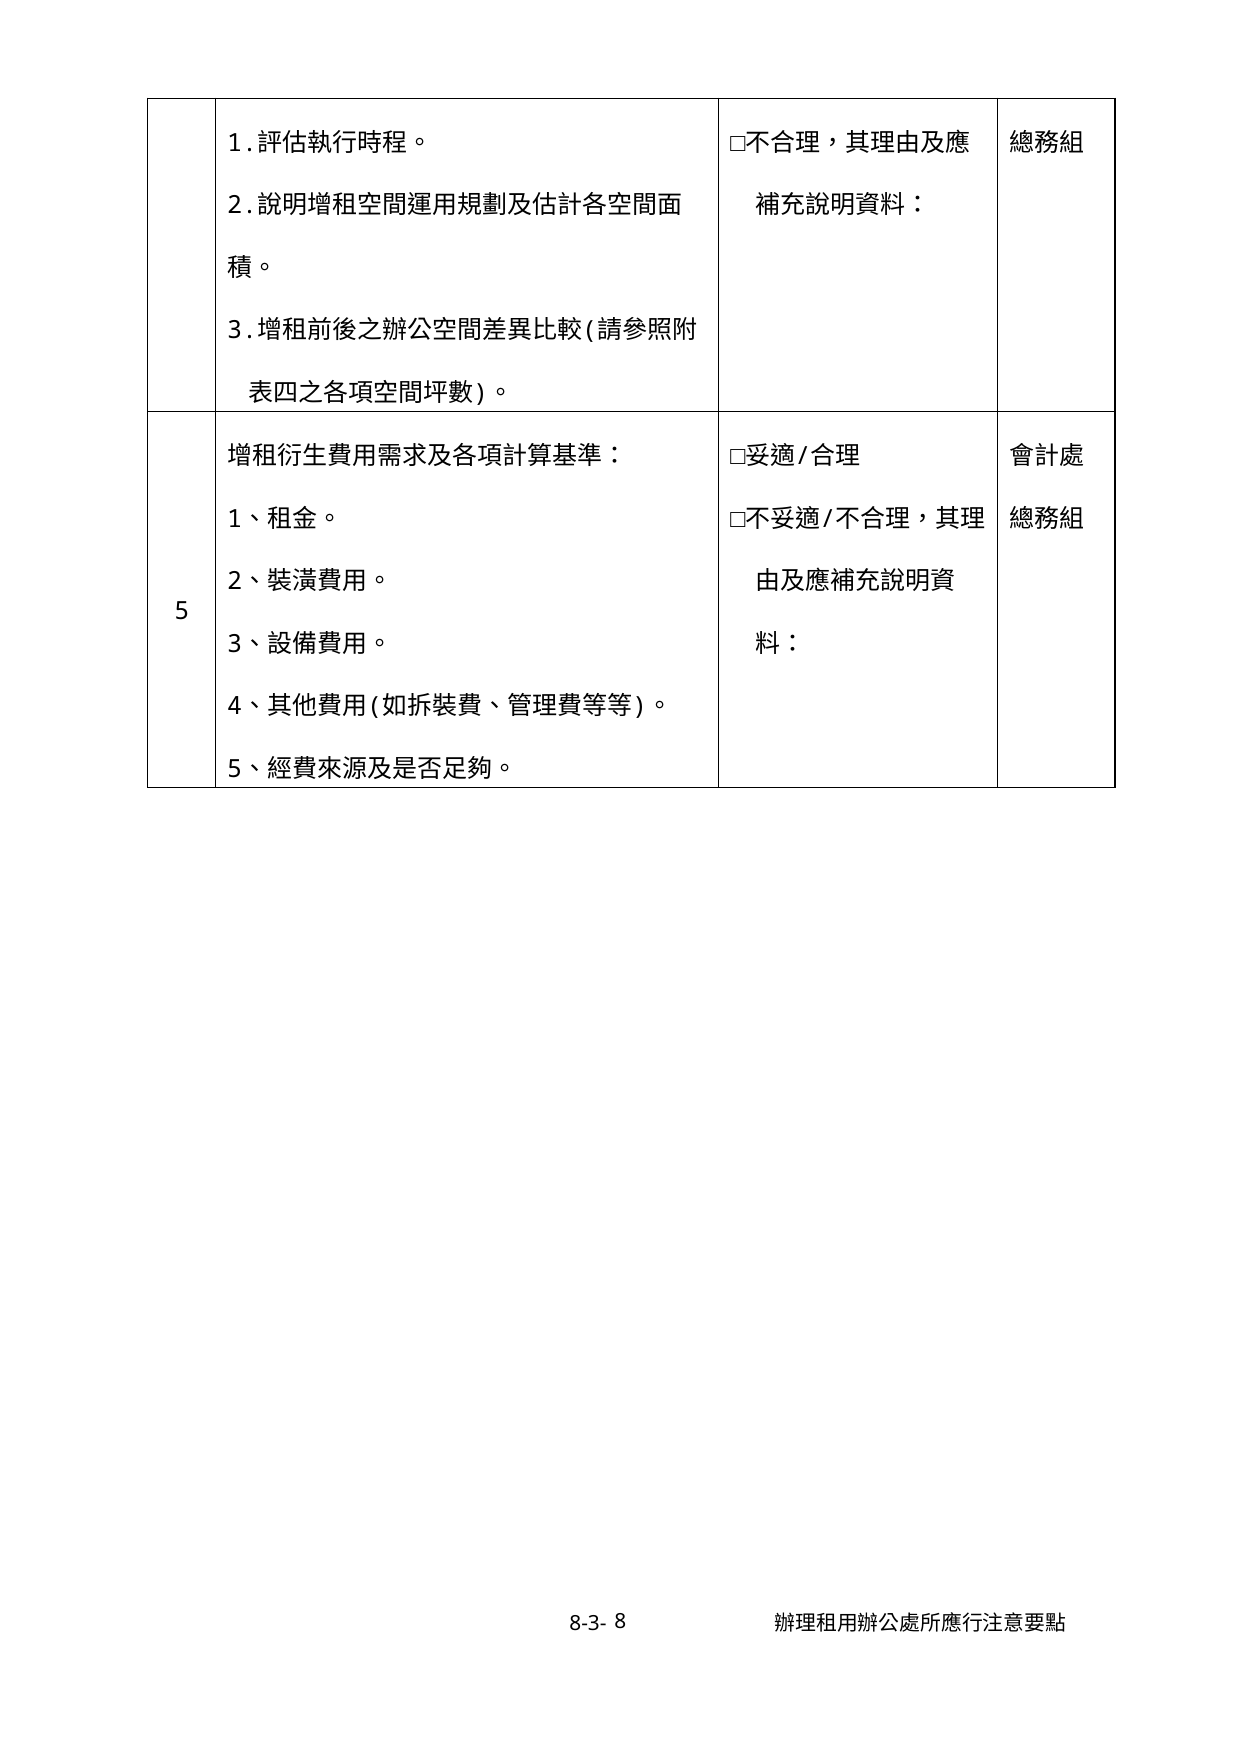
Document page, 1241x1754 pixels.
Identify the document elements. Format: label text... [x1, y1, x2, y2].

table_cell 增租衍生費用需求及各項計算基準： 1、租金。 2、裝潢費用。 3、設備費用。 4、其他費用(如拆裝費、管理費等等)。 5、經費來源及是否足夠。 [216, 412, 718, 787]
table_cell 總務組 [998, 99, 1114, 411]
table_cell □妥適/合理 □不妥適/不合理，其理由及應補充說明資料： [719, 412, 997, 787]
table_cell 5 [148, 412, 215, 787]
table_cell 1.評估執行時程。 2.說明增租空間運用規劃及估計各空間面積。 3.增租前後之辦公空間差異比較(請參照附表四之各項空間坪數)。 [216, 99, 718, 411]
table_cell [148, 99, 215, 411]
table_cell 會計處 總務組 [998, 412, 1114, 787]
table_cell □不合理，其理由及應補充說明資料： [719, 99, 997, 411]
